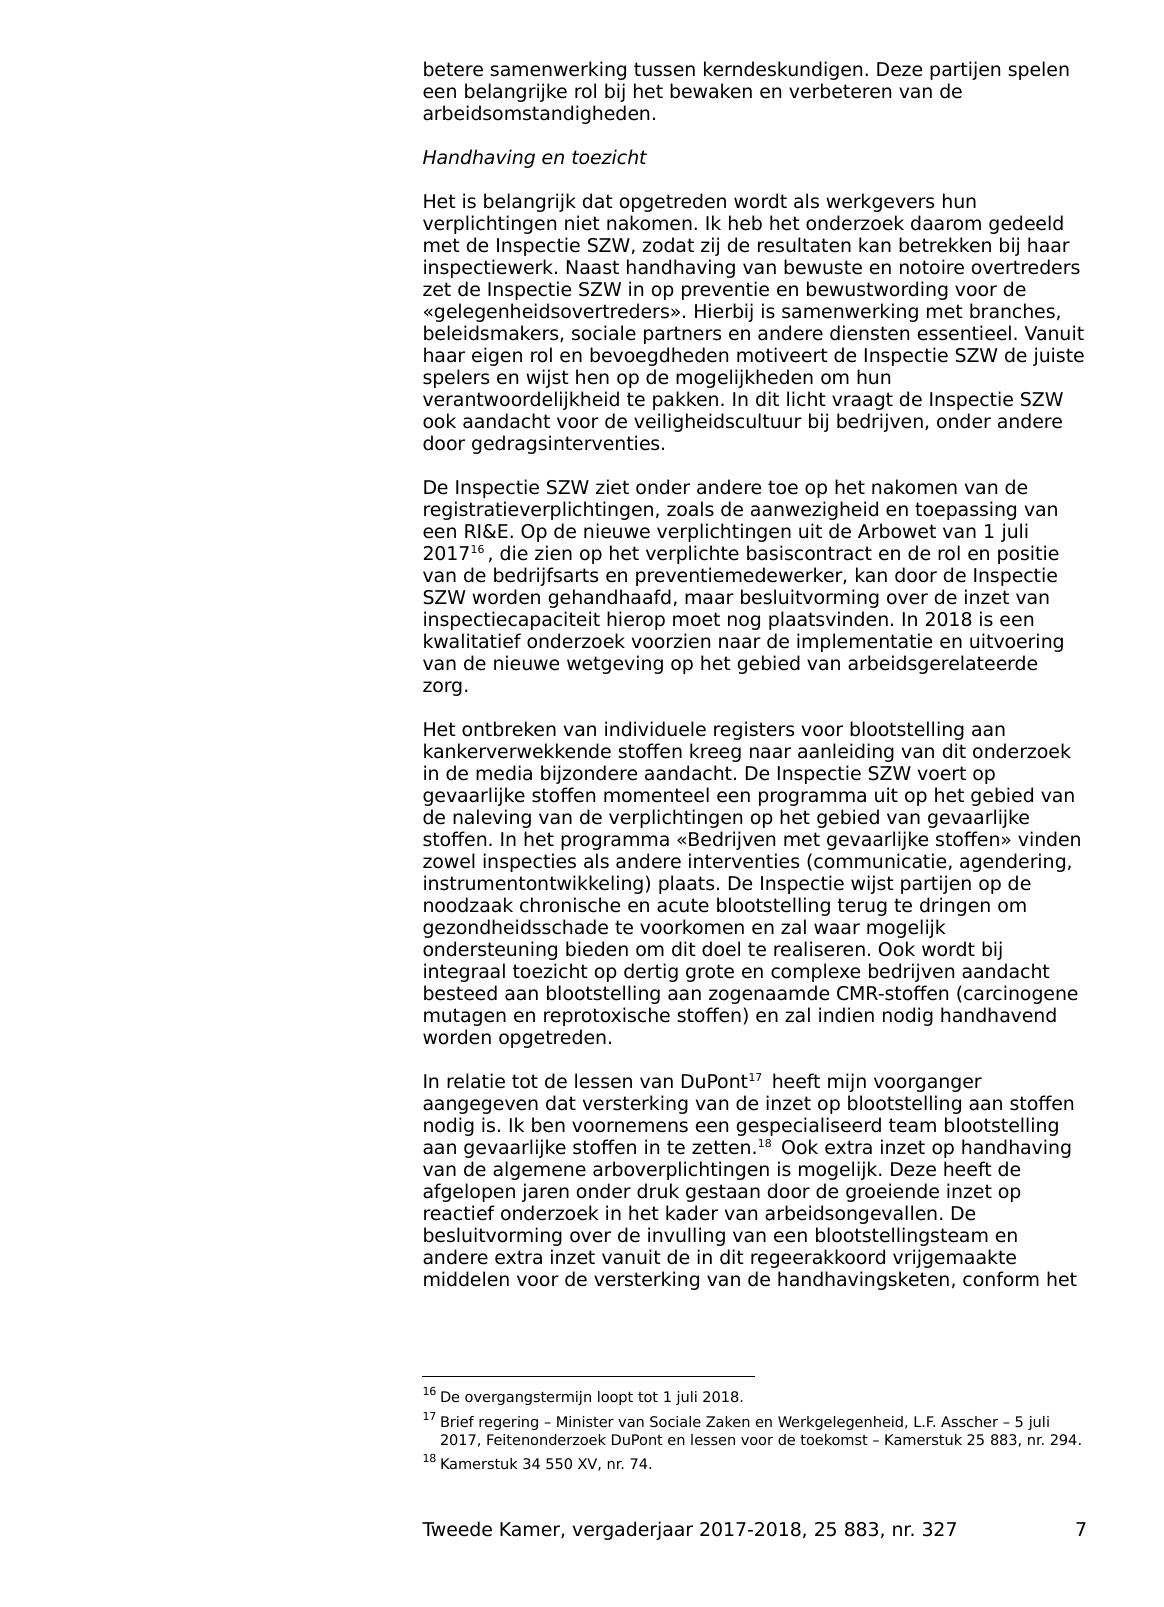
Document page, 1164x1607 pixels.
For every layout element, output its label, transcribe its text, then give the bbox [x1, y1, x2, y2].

text De overgangstermijn loopt tot 1 juli 2018. [422, 1385, 1087, 1407]
text Het is belangrijk dat opgetreden wordt als werkgevers hun verplichtingen niet nakomen. Ik heb het onderzoek daarom gedeeld met de Inspectie SZW, zodat zij de resultaten kan betrekken bij haar inspectiewerk. Naast handhaving van bewuste en notoire overtreders zet de Inspectie SZW in op preventie en bewustwording voor de «gelegenheidsovertreders». Hierbij is samenwerking met branches, beleidsmakers, sociale partners en andere diensten essentieel. Vanuit haar eigen rol en bevoegdheden motiveert de Inspectie SZW de juiste spelers en wijst hen op de mogelijkheden om hun verantwoordelijkheid te pakken. In dit licht vraagt de Inspectie SZW ook aandacht voor de veiligheidscultuur bij bedrijven, onder andere door gedragsinterventies. [422, 191, 1087, 455]
text Kamerstuk 34 550 XV, nr. 74. [422, 1452, 1087, 1474]
text Het ontbreken van individuele registers voor blootstelling aan kankerverwekkende stoffen kreeg naar aanleiding van dit onderzoek in de media bijzondere aandacht. De Inspectie SZW voert op gevaarlijke stoffen momenteel een programma uit op het gebied van de naleving van de verplichtingen op het gebied van gevaarlijke stoffen. In het programma «Bedrijven met gevaarlijke stoffen» vinden zowel inspecties als andere interventies (communicatie, agendering, instrumentontwikkeling) plaats. De Inspectie wijst partijen op de noodzaak chronische en acute blootstelling terug te dringen om gezondheidsschade te voorkomen en zal waar mogelijk ondersteuning bieden om dit doel te realiseren. Ook wordt bij integraal toezicht op dertig grote en complexe bedrijven aandacht besteed aan blootstelling aan zogenaamde CMR-stoffen (carcinogene mutagen en reprotoxische stoffen) en zal indien nodig handhavend worden opgetreden. [422, 719, 1087, 1049]
subtitle Handhaving en toezicht [422, 147, 1087, 169]
text In relatie tot de lessen van DuPont heeft mijn voorganger aangegeven dat versterking van de inzet op blootstelling aan stoffen nodig is. Ik ben voornemens een gespecialiseerd team blootstelling aan gevaarlijke stoffen in te zetten. Ook extra inzet op handhaving van de algemene arboverplichtingen is mogelijk. Deze heeft de afgelopen jaren onder druk gestaan door de groeiende inzet op reactief onderzoek in het kader van arbeidsongevallen. De besluitvorming over de invulling van een blootstellingsteam en andere extra inzet vanuit de in dit regeerakkoord vrijgemaakte middelen voor de versterking van de handhavingsketen, conform het [422, 1071, 1087, 1291]
text De Inspectie SZW ziet onder andere toe op het nakomen van de registratieverplichtingen, zoals de aanwezigheid en toepassing van een RI&E. Op de nieuwe verplichtingen uit de Arbowet van 1 juli 2017, die zien op het verplichte basiscontract en de rol en positie van de bedrijfsarts en preventiemedewerker, kan door de Inspectie SZW worden gehandhaafd, maar besluitvorming over de inzet van inspectiecapaciteit hierop moet nog plaatsvinden. In 2018 is een kwalitatief onderzoek voorzien naar de implementatie en uitvoering van de nieuwe wetgeving op het gebied van arbeidsgerelateerde zorg. [422, 477, 1087, 697]
text betere samenwerking tussen kerndeskundigen. Deze partijen spelen een belangrijke rol bij het bewaken en verbeteren van de arbeidsomstandigheden. [422, 59, 1087, 125]
text Brief regering – Minister van Sociale Zaken en Werkgelegenheid, L.F. Asscher – 5 juli 2017, Feitenonderzoek DuPont en lessen voor de toekomst – Kamerstuk 25 883, nr. 294. [422, 1410, 1087, 1449]
